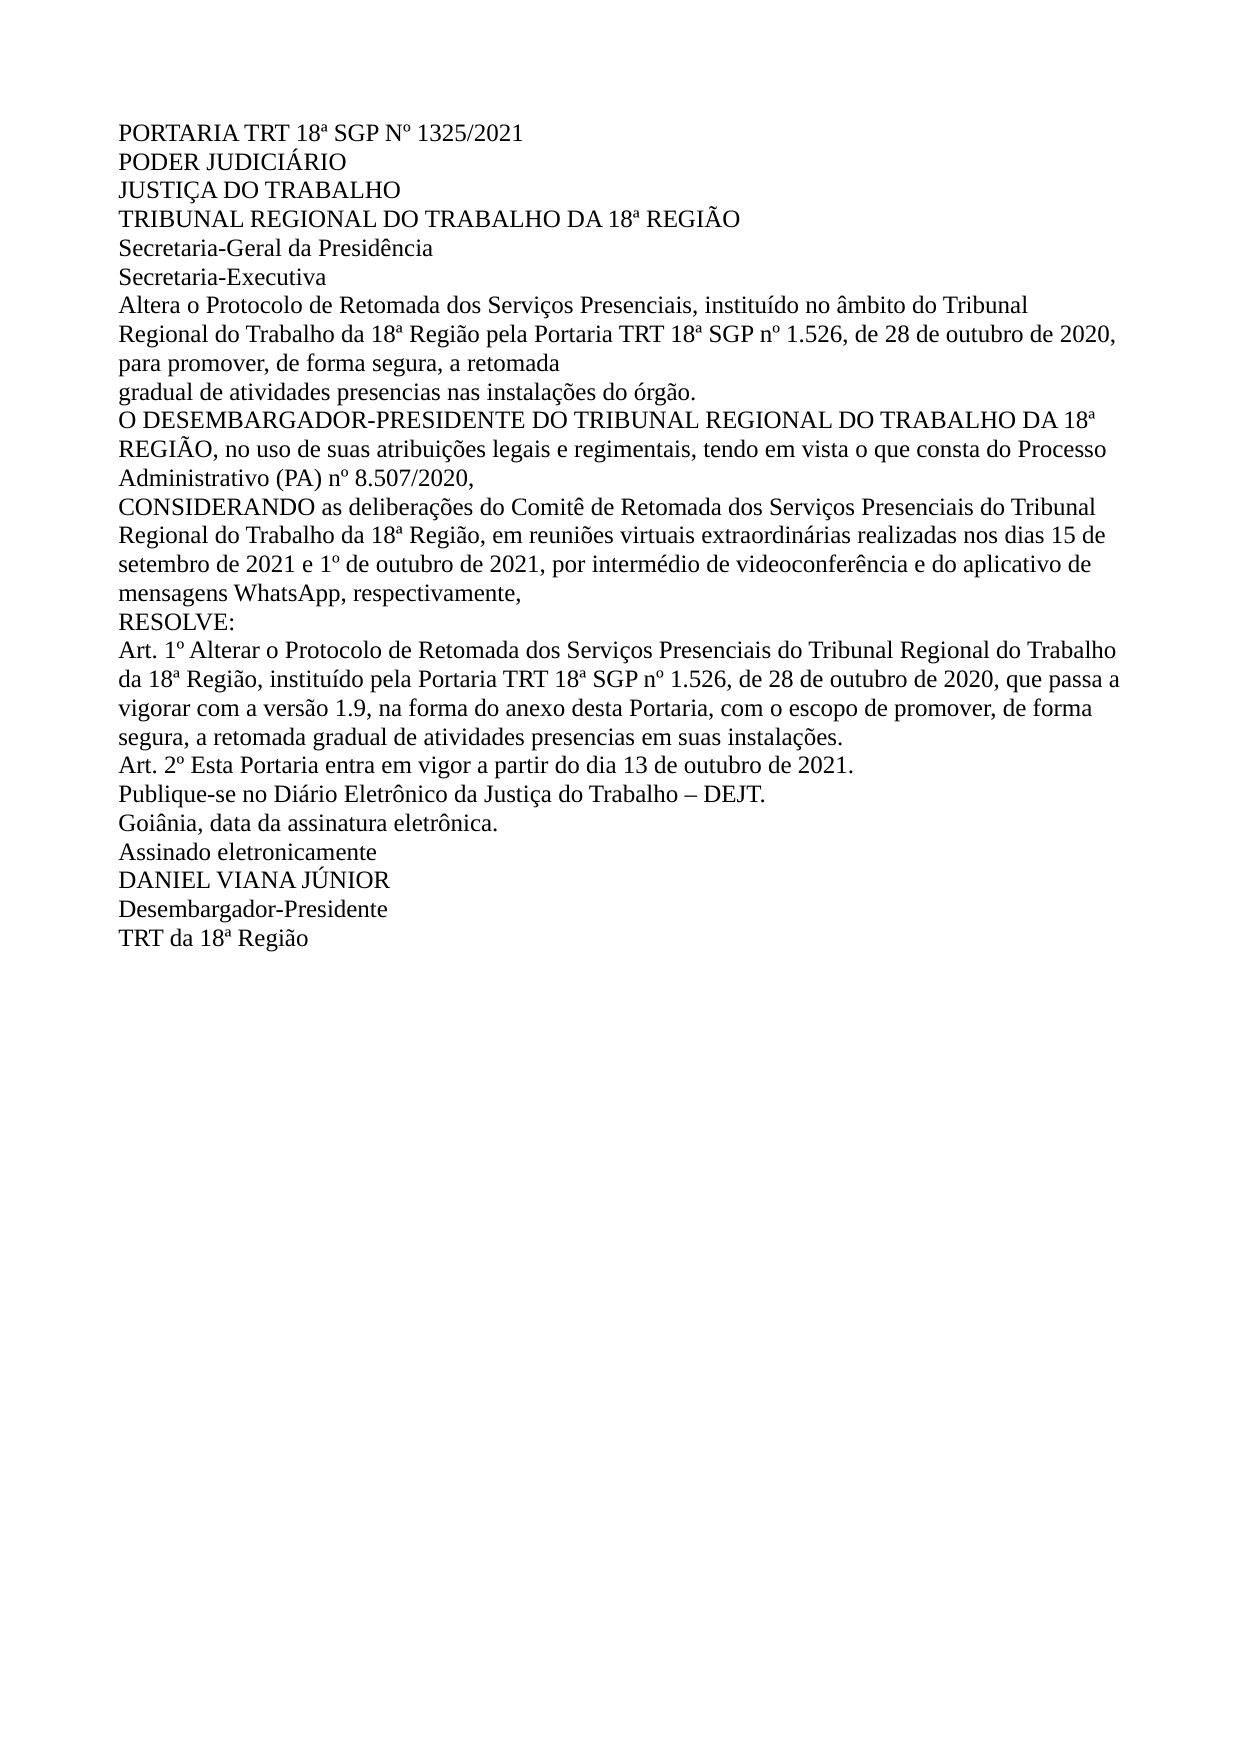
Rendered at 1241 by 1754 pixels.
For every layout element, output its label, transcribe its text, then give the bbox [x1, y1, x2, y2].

text PORTARIA TRT 18ª SGP Nº 1325/2021 [118, 118, 1122, 147]
text O DESEMBARGADOR-PRESIDENTE DO TRIBUNAL REGIONAL DO TRABALHO DA 18ª REGIÃO, no uso de suas atribuições legais e regimentais, tendo em vista o que consta do Processo Administrativo (PA) nº 8.507/2020, CONSIDERANDO as deliberações do Comitê de Retomada dos Serviços Presenciais do Tribunal Regional do Trabalho da 18ª Região, em reuniões virtuais extraordinárias realizadas nos dias 15 de setembro de 2021 e 1º de outubro de 2021, por intermédio de videoconferência e do aplicativo de mensagens WhatsApp, respectivamente, RESOLVE: Art. 1º Alterar o Protocolo de Retomada dos Serviços Presenciais do Tribunal Regional do Trabalho da 18ª Região, instituído pela Portaria TRT 18ª SGP nº 1.526, de 28 de outubro de 2020, que passa a vigorar com a versão 1.9, na forma do anexo desta Portaria, com o escopo de promover, de forma segura, a retomada gradual de atividades presencias em suas instalações. Art. 2º Esta Portaria entra em vigor a partir do dia 13 de outubro de 2021. Publique-se no Diário Eletrônico da Justiça do Trabalho – DEJT. Goiânia, data da assinatura eletrônica. Assinado eletronicamente DANIEL VIANA JÚNIOR Desembargador-Presidente TRT da 18ª Região [118, 406, 1122, 952]
text PODER JUDICIÁRIO JUSTIÇA DO TRABALHO TRIBUNAL REGIONAL DO TRABALHO DA 18ª REGIÃO Secretaria-Geral da Presidência Secretaria-Executiva Altera o Protocolo de Retomada dos Serviços Presenciais, instituído no âmbito do Tribunal Regional do Trabalho da 18ª Região pela Portaria TRT 18ª SGP nº 1.526, de 28 de outubro de 2020, para promover, de forma segura, a retomada gradual de atividades presencias nas instalações do órgão. [118, 147, 1122, 406]
